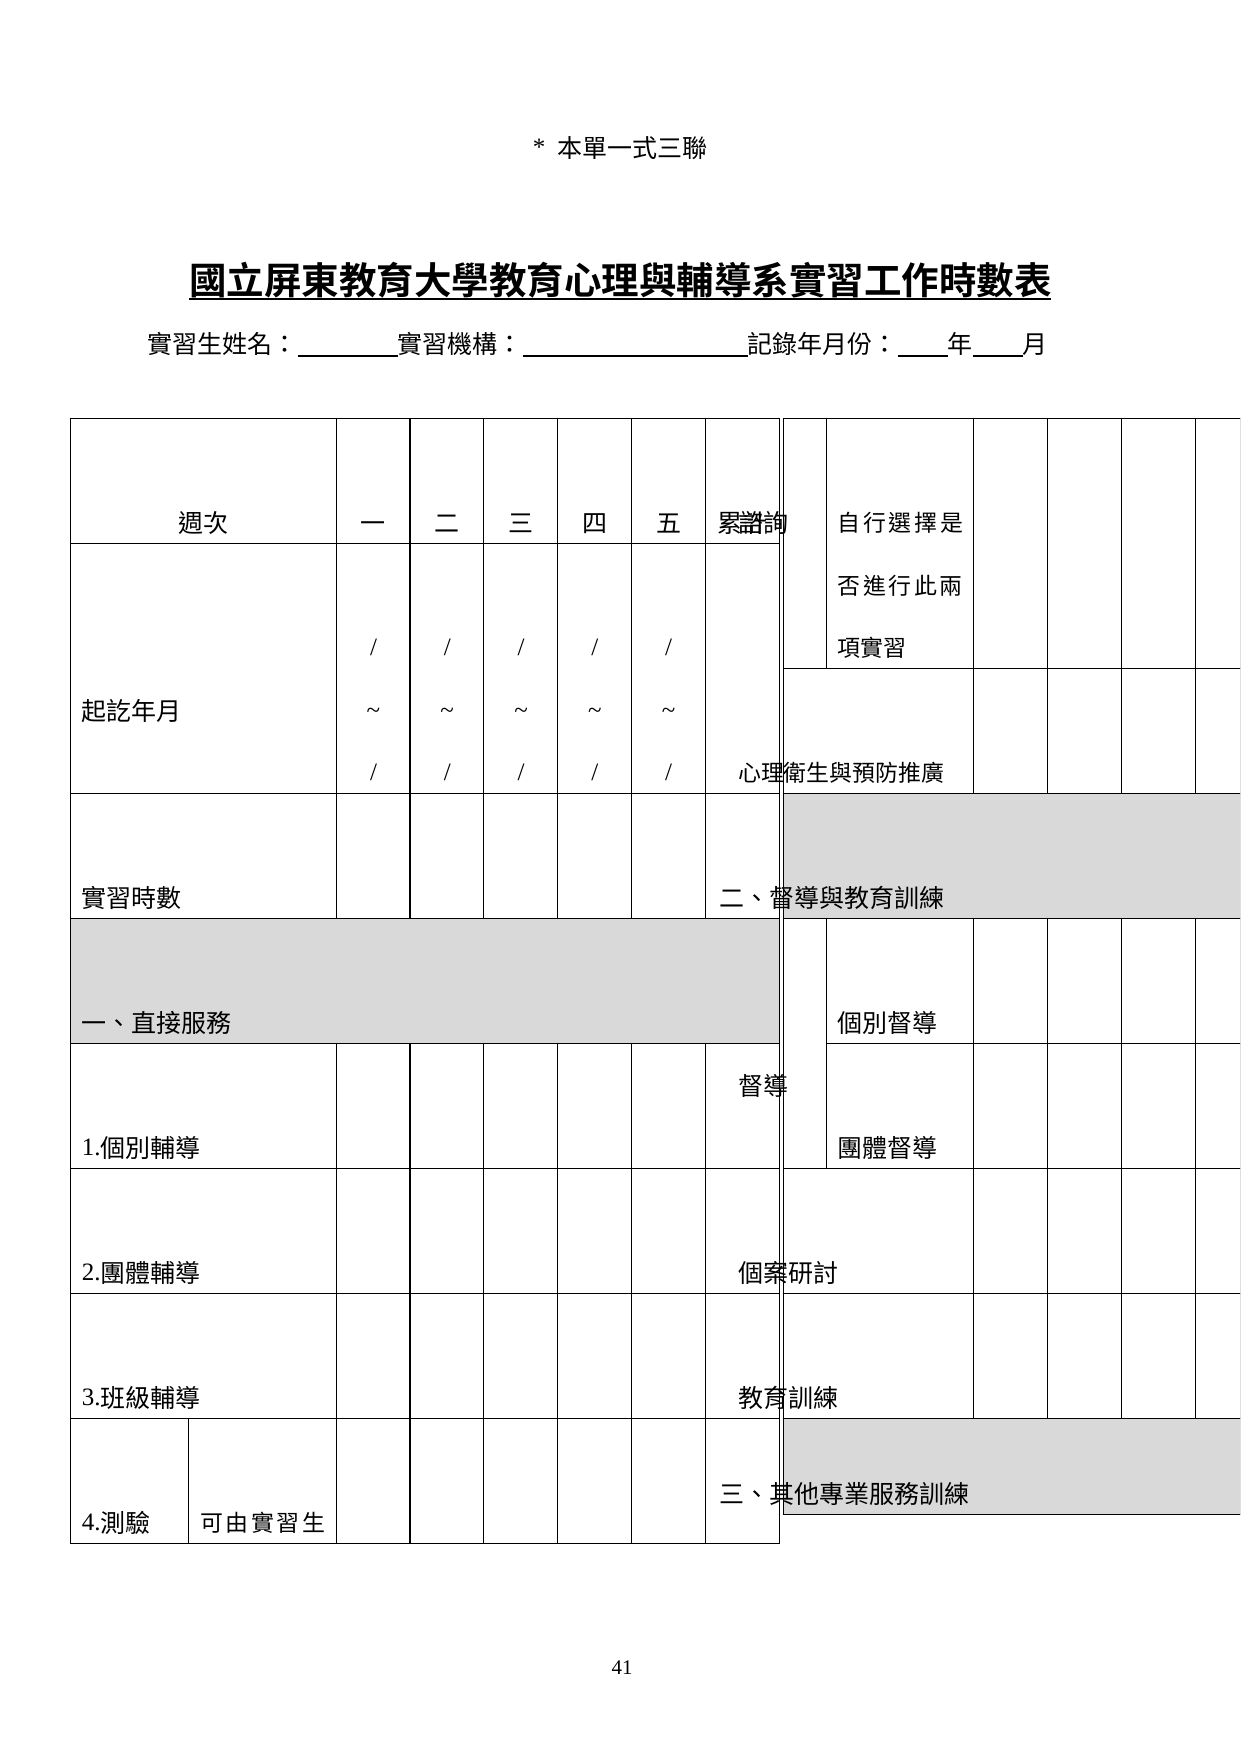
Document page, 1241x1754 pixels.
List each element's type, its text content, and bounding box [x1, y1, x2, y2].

table_cell 自行選擇是否進行此兩項實習 [827, 419, 973, 668]
table_cell 1.督導 [784, 919, 826, 1168]
table_cell [632, 794, 705, 918]
table_cell [1196, 1169, 1240, 1293]
table_header 一 [337, 419, 409, 543]
table_header 四 [558, 419, 631, 543]
table_cell [337, 1294, 409, 1418]
table_header 週次 [71, 419, 336, 543]
table_cell [706, 1294, 779, 1418]
table_cell [1048, 669, 1121, 793]
table_cell 團體督導 [827, 1044, 973, 1168]
table_cell [974, 419, 1047, 668]
table_cell [411, 794, 483, 918]
table_cell / ~ / [411, 544, 483, 793]
table_header 累計 [706, 419, 779, 543]
table_cell [1122, 919, 1195, 1043]
table_cell 三、其他專業服務訓練 [784, 1419, 1240, 1514]
table_cell [1048, 1169, 1121, 1293]
table_cell [411, 1169, 483, 1293]
table_cell [632, 1294, 705, 1418]
table_cell [484, 1044, 557, 1168]
table_cell [484, 1294, 557, 1418]
table_cell [337, 1419, 409, 1543]
table_cell [1048, 919, 1121, 1043]
table_cell [558, 1294, 631, 1418]
table_cell [1122, 1169, 1195, 1293]
table_cell 1.個別輔導 [71, 1044, 336, 1168]
table_cell 6.心理衛生與預防推廣 [784, 669, 973, 793]
table_cell [974, 919, 1047, 1043]
table_cell [1122, 1294, 1195, 1418]
table_cell / ~ / [558, 544, 631, 793]
table_cell [1122, 669, 1195, 793]
table_cell [1122, 1044, 1195, 1168]
table_cell [706, 544, 779, 793]
table_cell [974, 1169, 1047, 1293]
table_cell [632, 1419, 705, 1543]
table_cell [484, 1419, 557, 1543]
table_cell 3.班級輔導 [71, 1294, 336, 1418]
table_cell [1196, 1294, 1240, 1418]
table_cell / ~ / [337, 544, 409, 793]
table_cell [1196, 1044, 1240, 1168]
table_cell [706, 1044, 779, 1168]
table_cell [1048, 419, 1121, 668]
table_cell [337, 1044, 409, 1168]
table_header 二 [411, 419, 483, 543]
table_cell [337, 1169, 409, 1293]
table_cell [558, 1044, 631, 1168]
table_cell [632, 1169, 705, 1293]
table_cell / ~ / [632, 544, 705, 793]
table_cell [411, 1044, 483, 1168]
table_cell 個別督導 [827, 919, 973, 1043]
text 實習生姓名： 實習機構： 記錄年月份： 年 月 [148, 324, 1092, 360]
table_cell [974, 669, 1047, 793]
table_cell 起訖年月 [71, 544, 336, 793]
table_cell 3.教育訓練 [784, 1294, 973, 1418]
table_cell [337, 794, 409, 918]
table_cell [974, 1294, 1047, 1418]
table_cell [1196, 419, 1240, 668]
table_cell [484, 1169, 557, 1293]
table_cell [411, 1419, 483, 1543]
table_cell [1196, 919, 1240, 1043]
table_cell [558, 1419, 631, 1543]
text 國立屏東教育大學教育心理與輔導系實習工作時數表 [148, 251, 1092, 305]
table_cell [706, 1169, 779, 1293]
table_cell [411, 1294, 483, 1418]
table_cell [558, 794, 631, 918]
table_cell [706, 1419, 779, 1543]
table_cell [1048, 1044, 1121, 1168]
table_cell / ~ / [484, 544, 557, 793]
table_cell 4.測驗 [71, 1419, 188, 1543]
table_cell 2.團體輔導 [71, 1169, 336, 1293]
table_header 五 [632, 419, 705, 543]
table_cell 實習時數 [71, 794, 336, 918]
table_cell 2.個案研討 [784, 1169, 973, 1293]
table_cell 二、督導與教育訓練 [784, 794, 1240, 918]
table_cell [484, 794, 557, 918]
table_cell [974, 1044, 1047, 1168]
table_cell 可由實習生 [189, 1419, 336, 1543]
text * 本單一式三聯 [148, 105, 1092, 168]
table_cell [1196, 669, 1240, 793]
table_header 三 [484, 419, 557, 543]
table_cell 5.諮詢 [784, 419, 826, 668]
table_cell 一、直接服務 [71, 919, 779, 1043]
table_cell [706, 794, 779, 918]
table_cell [1122, 419, 1195, 668]
table_cell [632, 1044, 705, 1168]
table_cell [558, 1169, 631, 1293]
table_cell [1048, 1294, 1121, 1418]
